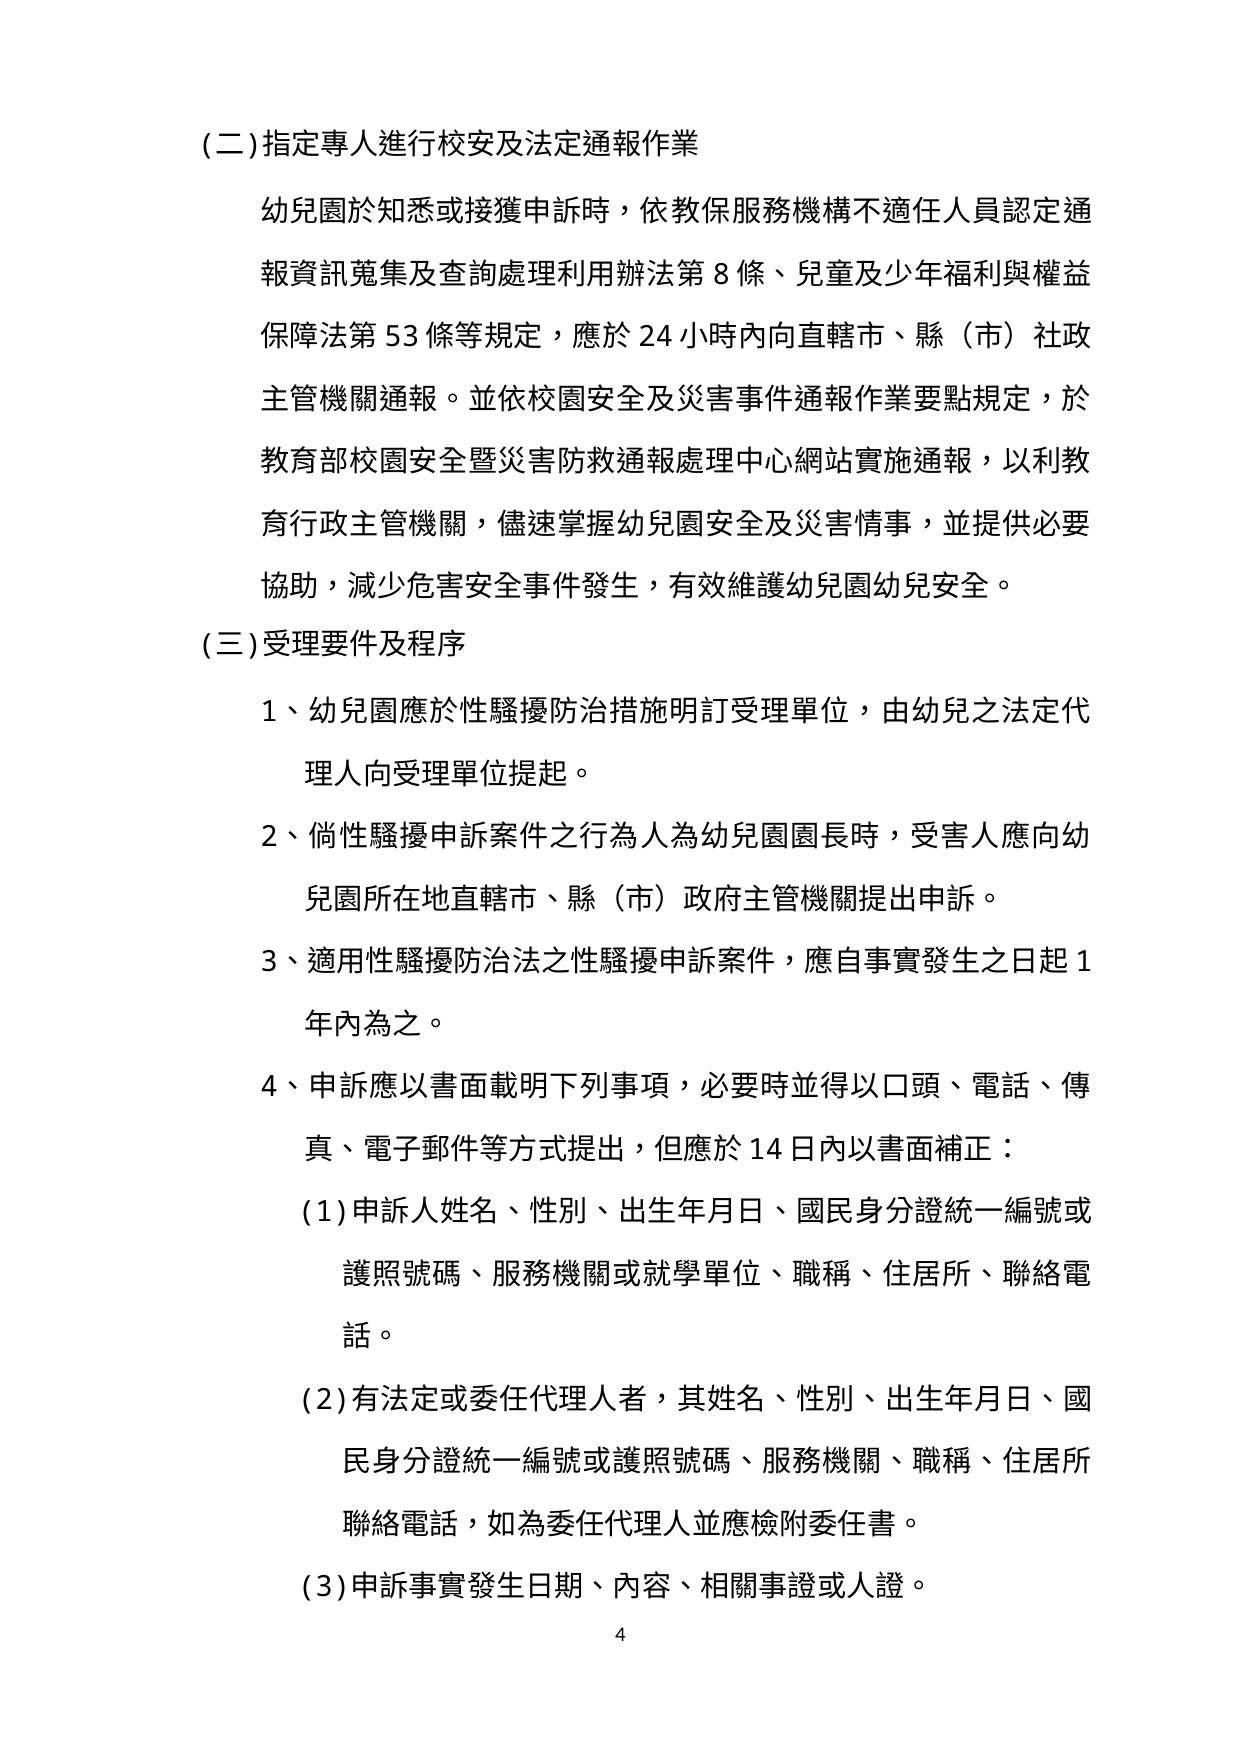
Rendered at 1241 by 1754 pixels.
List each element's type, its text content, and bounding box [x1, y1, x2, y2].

text 3、適用性騷擾防治法之性騷擾申訴案件，應自事實發生之日起1年內為之。 [260, 917, 1092, 1042]
text (1)申訴人姓名、性別、出生年月日、國民身分證統一編號或護照號碼、服務機關或就學單位、職稱、住居所、聯絡電話。 [298, 1167, 1092, 1355]
text (3)申訴事實發生日期、內容、相關事證或人證。 [298, 1542, 1092, 1605]
text (二)指定專人進行校安及法定通報作業 [198, 105, 1092, 167]
text 幼兒園於知悉或接獲申訴時，依 教保服務機構不適任人員認定通報資訊蒐集及查詢處理利用辦法第8條、兒童及少年福利與權益保障法第53條等規定，應於24小時內向直轄市、縣（市）社政主管機關通報。並依校園安全及災害事件通報作業要點規定，於教育部校園安全暨災害防救通報處理中心網站實施通報，以利教育行政主管機關，儘速掌握幼兒園安全及災害情事，並提供必要協助，減少危害安全事件發生，有效維護幼兒園幼兒安全。 [260, 167, 1092, 605]
text (2)有法定或委任代理人者，其姓名、性別、出生年月日、國民身分證統一編號或護照號碼、服務機關、職稱、住居所、聯絡電話，如為委任代理人並應檢附委任書。 [298, 1355, 1092, 1542]
text (三)受理要件及程序 [198, 605, 1092, 667]
text 4、申訴應以書面載明下列事項，必要時並得以口頭、電話、傳真、電子郵件等方式提出，但應於14日內以書面補正： [260, 1042, 1092, 1167]
text 2、倘性騷擾申訴案件之行為人為幼兒園園長時，受害人應向幼兒園所在地直轄市、縣（市）政府主管機關提出申訴。 [260, 792, 1092, 917]
text 1、幼兒園應於性騷擾防治措施明訂受理單位，由幼兒之法定代理人向受理單位提起。 [260, 667, 1092, 792]
